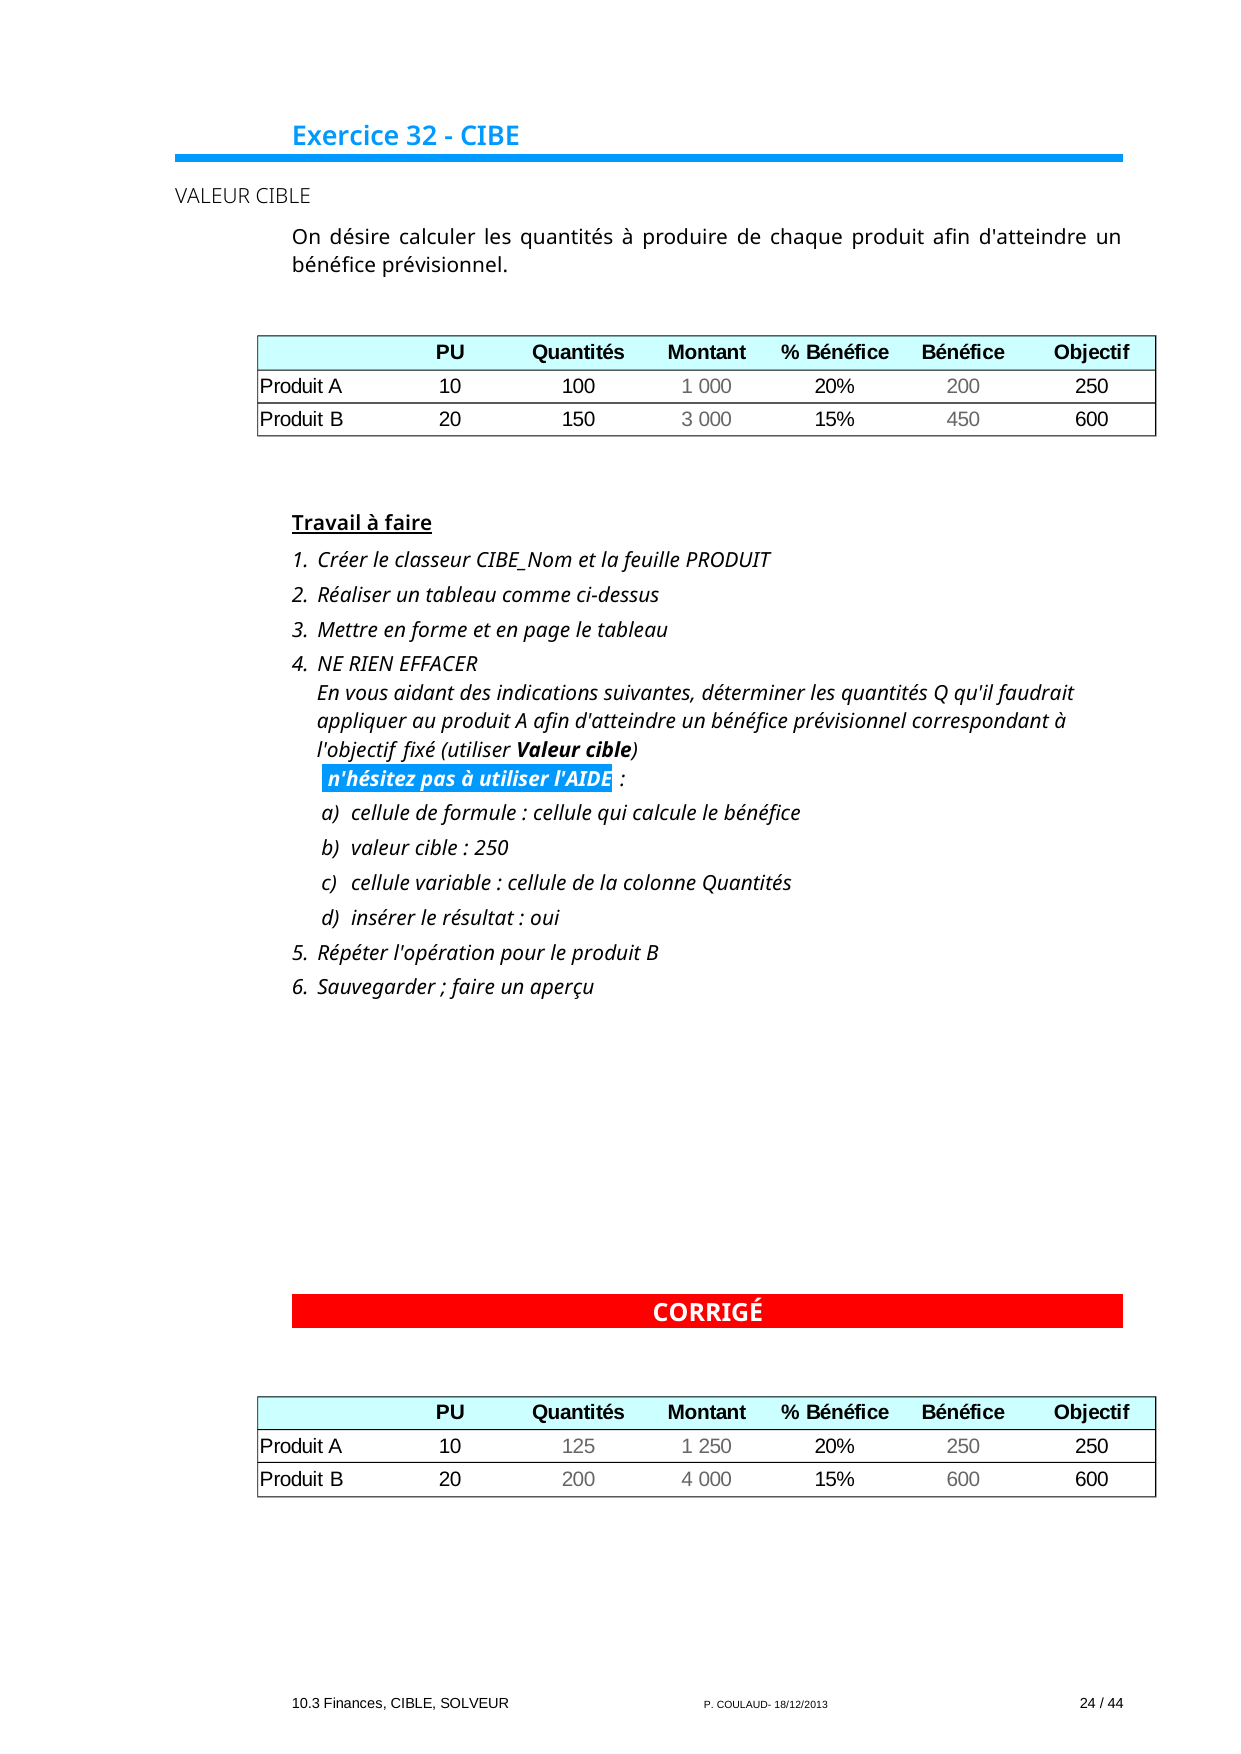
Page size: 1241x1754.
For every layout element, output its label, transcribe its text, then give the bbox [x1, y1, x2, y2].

list Réaliser un tableau comme ci-dessus [292, 580, 1123, 608]
text VALEUR CIBLE [175, 181, 1123, 209]
subtitle CORRIGÉ [292, 1294, 1123, 1328]
subtitle CIBE [175, 117, 1123, 154]
list Répéter l'opération pour le produit B [292, 937, 1123, 966]
list valeur cible : 250 [321, 833, 1123, 862]
list Sauvegarder ; faire un aperçu [292, 972, 1123, 1001]
list NE RIEN EFFACER En vous aidant des indications suivantes, déterminer les quantités Q qu'il faudrait appliquer au produit A afin d'atteindre un bénéfice prévisionnel correspondant à l'objectif fixé (utiliser Valeur cible) n'hésitez pas à utiliser l'AIDE : [292, 649, 1123, 792]
list Créer le classeur CIBE_Nom et la feuille PRODUIT [292, 545, 1123, 573]
list cellule variable : cellule de la colonne Quantités [321, 868, 1123, 896]
list Mettre en forme et en page le tableau [292, 614, 1123, 643]
list insérer le résultat : oui [321, 903, 1123, 931]
text On désire calculer les quantités à produire de chaque produit afin d'atteindre un bénéfice prévisionnel. [292, 222, 1123, 279]
list cellule de formule : cellule qui calcule le bénéfice [321, 798, 1123, 827]
subtitle Travail à faire [292, 508, 1123, 537]
